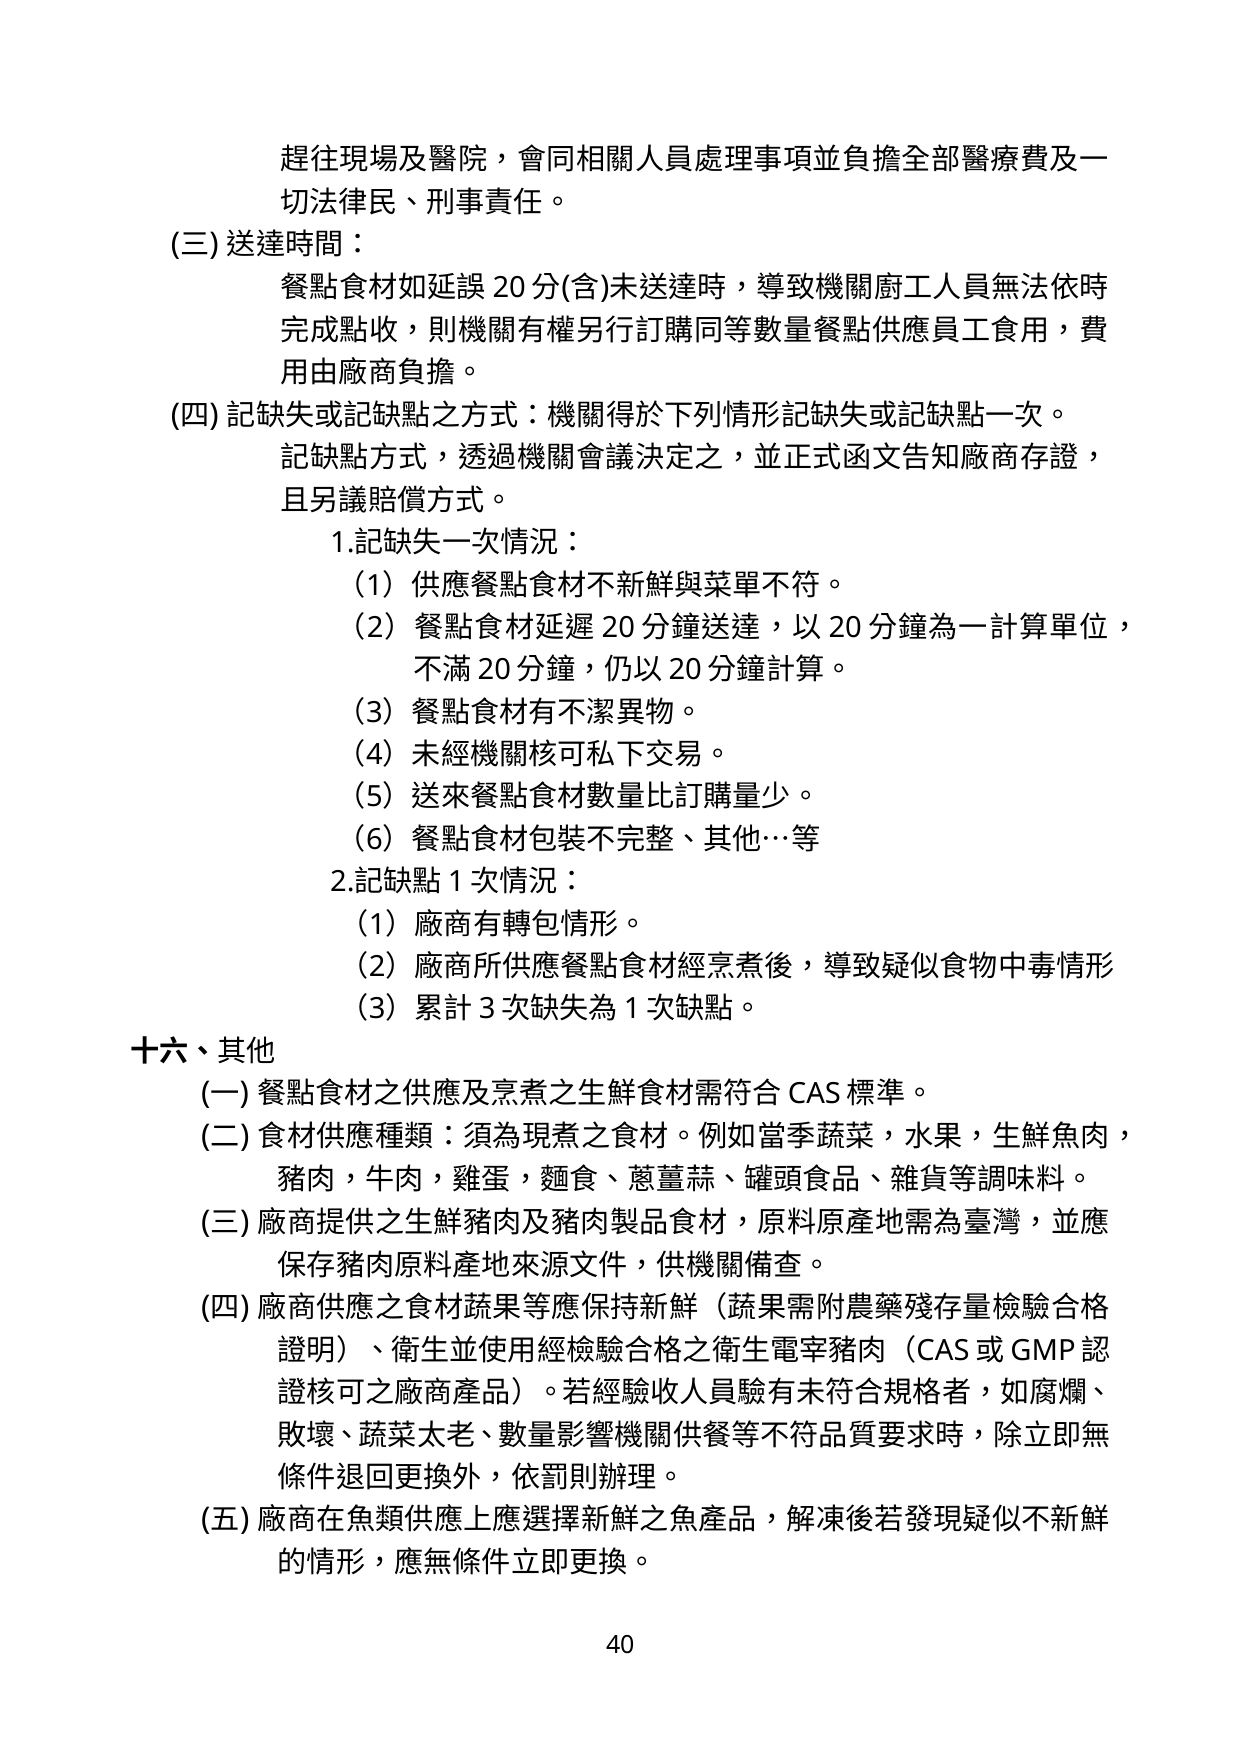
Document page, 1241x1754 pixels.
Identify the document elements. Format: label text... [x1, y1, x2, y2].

text （5）送來餐點食材數量比訂購量少。 [337, 773, 1110, 815]
text （2）餐點食材延遲20分鐘送達，以20分鐘為一計算單位，不滿20分鐘，仍以20分鐘計算。 [337, 603, 1110, 688]
text (三) 廠商提供之生鮮豬肉及豬肉製品食材，原料原產地需為臺灣，並應保存豬肉原料產地來源文件，供機關備查。 [201, 1198, 1110, 1283]
text (五) 廠商在魚類供應上應選擇新鮮之魚產品，解凍後若發現疑似不新鮮的情形，應無條件立即更換。 [201, 1496, 1110, 1581]
text (四) 廠商供應之食材蔬果等應保持新鮮（蔬果需附農藥殘存量檢驗合格證明）、衛生並使用經檢驗合格之衛生電宰豬肉（CAS或GMP認證核可之廠商產品）。若經驗收人員驗有未符合規格者，如腐爛、敗壞、蔬菜太老、數量影響機關供餐等不符品質要求時，除立即無條件退回更換外，依罰則辦理。 [201, 1283, 1110, 1496]
text （4）未經機關核可私下交易。 [337, 731, 1110, 773]
text 趕往現場及醫院，會同相關人員處理事項並負擔全部醫療費及一切法律民、刑事責任。 [280, 136, 1110, 220]
text 記缺點方式，透過機關會議決定之，並正式函文告知廠商存證，且另議賠償方式。 [280, 434, 1110, 519]
text (四) 記缺失或記缺點之方式：機關得於下列情形記缺失或記缺點一次。 [130, 391, 1110, 434]
text （6）餐點食材包裝不完整、其他…等 [337, 815, 1110, 858]
text （1）廠商有轉包情形。 [280, 900, 1110, 943]
text （2）廠商所供應餐點食材經烹煮後，導致疑似食物中毒情形。 [280, 943, 1110, 985]
text (二) 食材供應種類：須為現煮之食材。例如當季蔬菜，水果，生鮮魚肉，豬肉，牛肉，雞蛋，麵食、蔥薑蒜、罐頭食品、雜貨等調味料。 [201, 1113, 1110, 1198]
text （3）餐點食材有不潔異物。 [337, 688, 1110, 731]
text 十六、其他 [130, 1027, 1110, 1070]
text (三) 送達時間： [130, 220, 1110, 263]
text 餐點食材如延誤20分(含)未送達時，導致機關廚工人員無法依時完成點收，則機關有權另行訂購同等數量餐點供應員工食用，費用由廠商負擔。 [280, 263, 1110, 391]
text （3）累計3次缺失為1次缺點。 [280, 985, 1110, 1027]
text 2.記缺點1次情況： [330, 858, 1110, 900]
text 1.記缺失一次情況： [330, 519, 1110, 561]
text （1）供應餐點食材不新鮮與菜單不符。 [337, 561, 1110, 603]
text (一) 餐點食材之供應及烹煮之生鮮食材需符合CAS標準。 [201, 1070, 1110, 1113]
